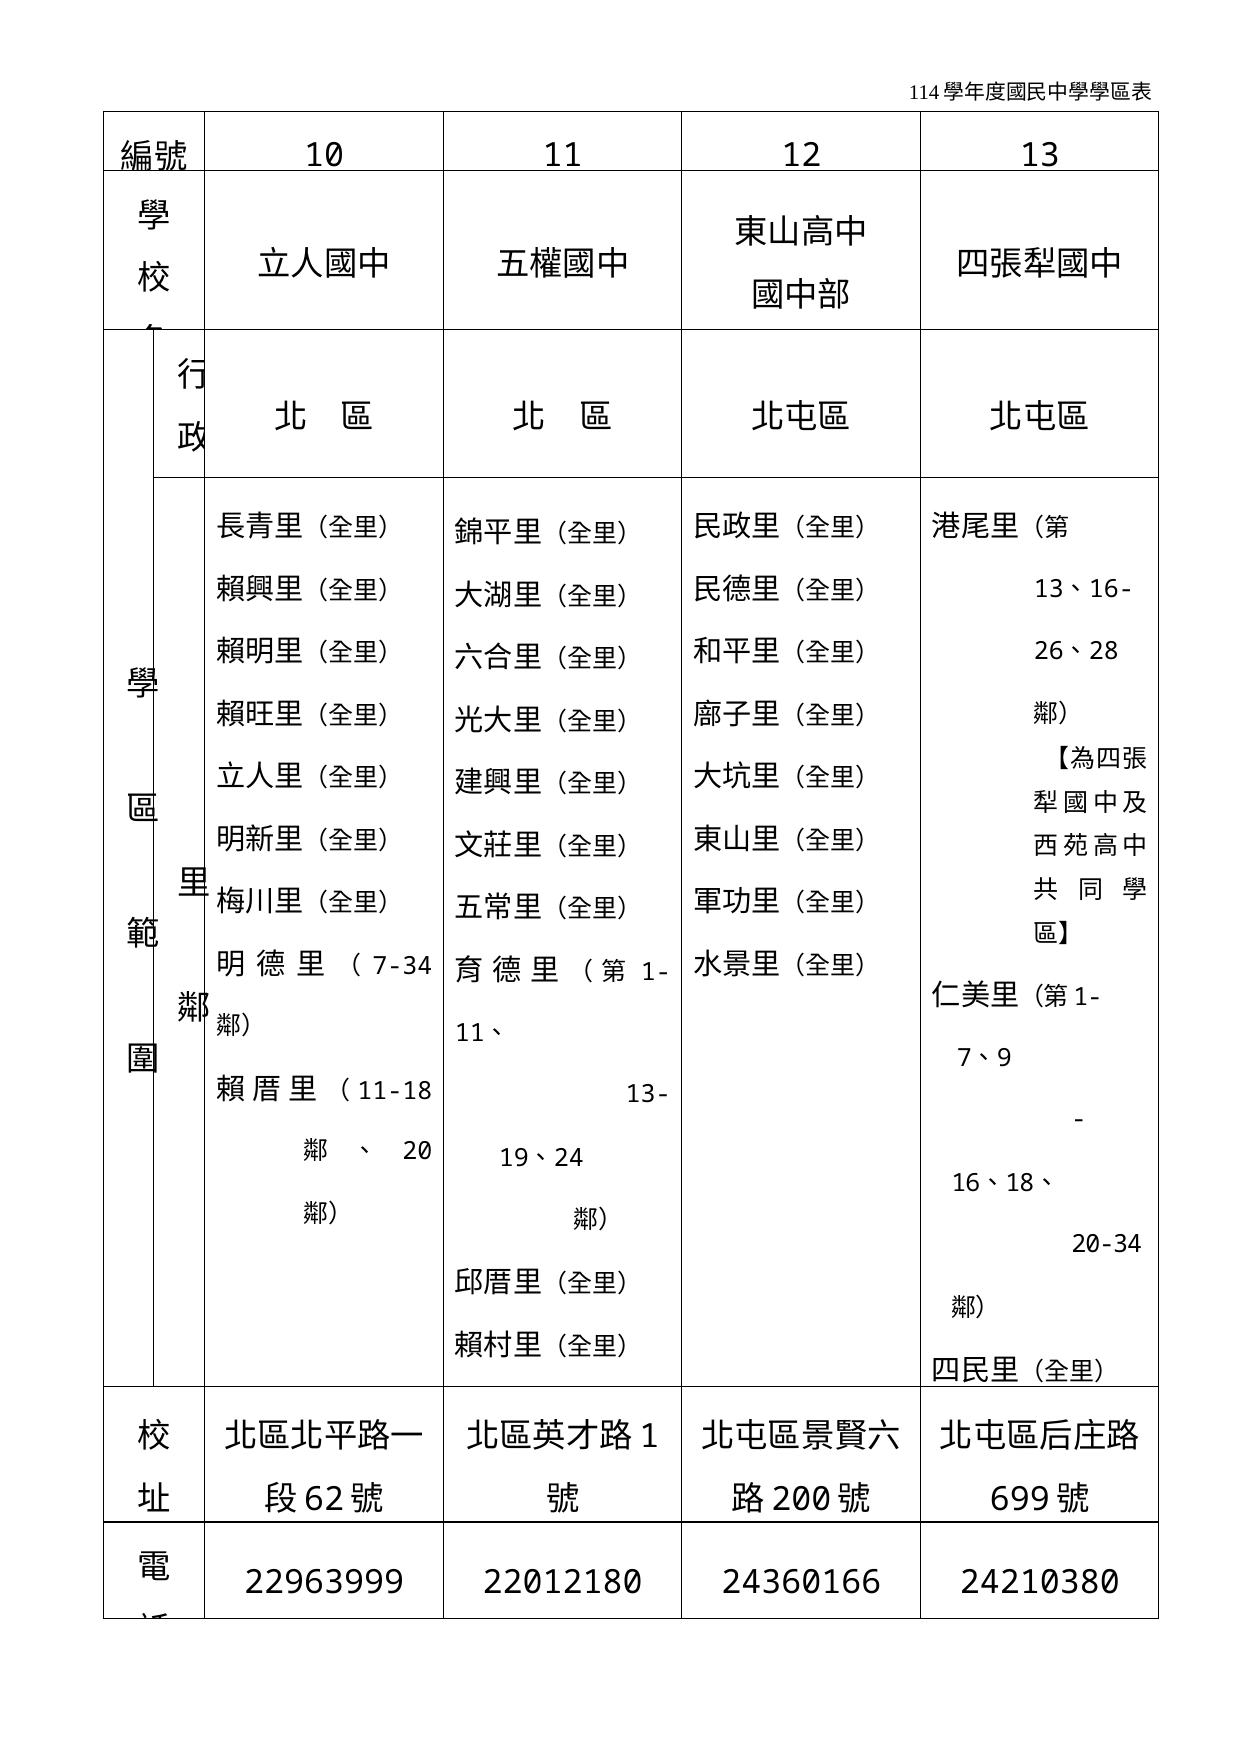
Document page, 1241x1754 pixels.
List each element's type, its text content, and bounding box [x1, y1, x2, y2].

table_cell 電話聯絡 [104, 1523, 204, 1618]
table_cell 校址 [104, 1387, 204, 1521]
table_cell 東山高中 國中部 [682, 171, 920, 329]
table_header 10 [205, 112, 443, 170]
table_cell 24210380 [921, 1523, 1158, 1618]
table_cell 港尾里（第13、16- 26、28鄰） 【為四張犁國中及西苑高中共同學區】 仁美里（第1-7、9 -16、18、 20-34鄰） 四民里（全里） 同榮里（全里） 仁和里（第1-7、 9-31鄰及 第8鄰梅 川東路以 東） 后庄里（第1-31、 37、38鄰） [921, 478, 1158, 1386]
table_cell 北屯區 [921, 330, 1158, 477]
table_cell 五權國中 [444, 171, 681, 329]
table_cell 北區北平路一段62號 [205, 1387, 443, 1521]
table_cell 北 區 [205, 330, 443, 477]
table_cell 行政區 [154, 330, 204, 477]
table_header 編號 [104, 112, 204, 170]
table_cell 四張犁國中 [921, 171, 1158, 329]
table_cell 22012180 [444, 1523, 681, 1618]
table_cell 學 區 範 圍 [104, 330, 153, 1386]
table_cell 民政里（全里） 民德里（全里） 和平里（全里） 廍子里（全里） 大坑里（全里） 東山里（全里） 軍功里（全里） 水景里（全里） [682, 478, 920, 1386]
table_cell 里 鄰 [154, 478, 204, 1386]
table_cell 北 區 [444, 330, 681, 477]
table_cell 學校名稱 [104, 171, 204, 329]
table_cell 北屯區 [682, 330, 920, 477]
table_cell 行政區 [198, 430, 204, 440]
table_cell 北屯區景賢六路200號 [682, 1387, 920, 1521]
table_cell 24360166 [682, 1523, 920, 1618]
table_cell 立人國中 [205, 171, 443, 329]
table_cell 北屯區后庄路699號 [921, 1387, 1158, 1521]
table_header 13 [921, 112, 1158, 170]
table_cell 22963999 [205, 1523, 443, 1618]
table_header 11 [444, 112, 681, 170]
table_cell 北區英才路1號 [444, 1387, 681, 1521]
table_cell 錦平里（全里） 大湖里（全里） 六合里（全里） 光大里（全里） 建興里（全里） 文莊里（全里） 五常里（全里） 育德里（第1-11、 13-19、24 鄰） 邱厝里（全里） 賴村里（全里） 中達里（全里） 賴福里（全里） 賴厝里（第1-10、19鄰） 頂厝里（第1-10鄰） 崇德里（第1-4、6-12鄰） [444, 478, 681, 1386]
table_cell 長青里（全里） 賴興里（全里） 賴明里（全里） 賴旺里（全里） 立人里（全里） 明新里（全里） 梅川里（全里） 明德里（7-34鄰） 賴厝里（11-18鄰、20鄰） [205, 478, 443, 1386]
table_header 12 [682, 112, 920, 170]
